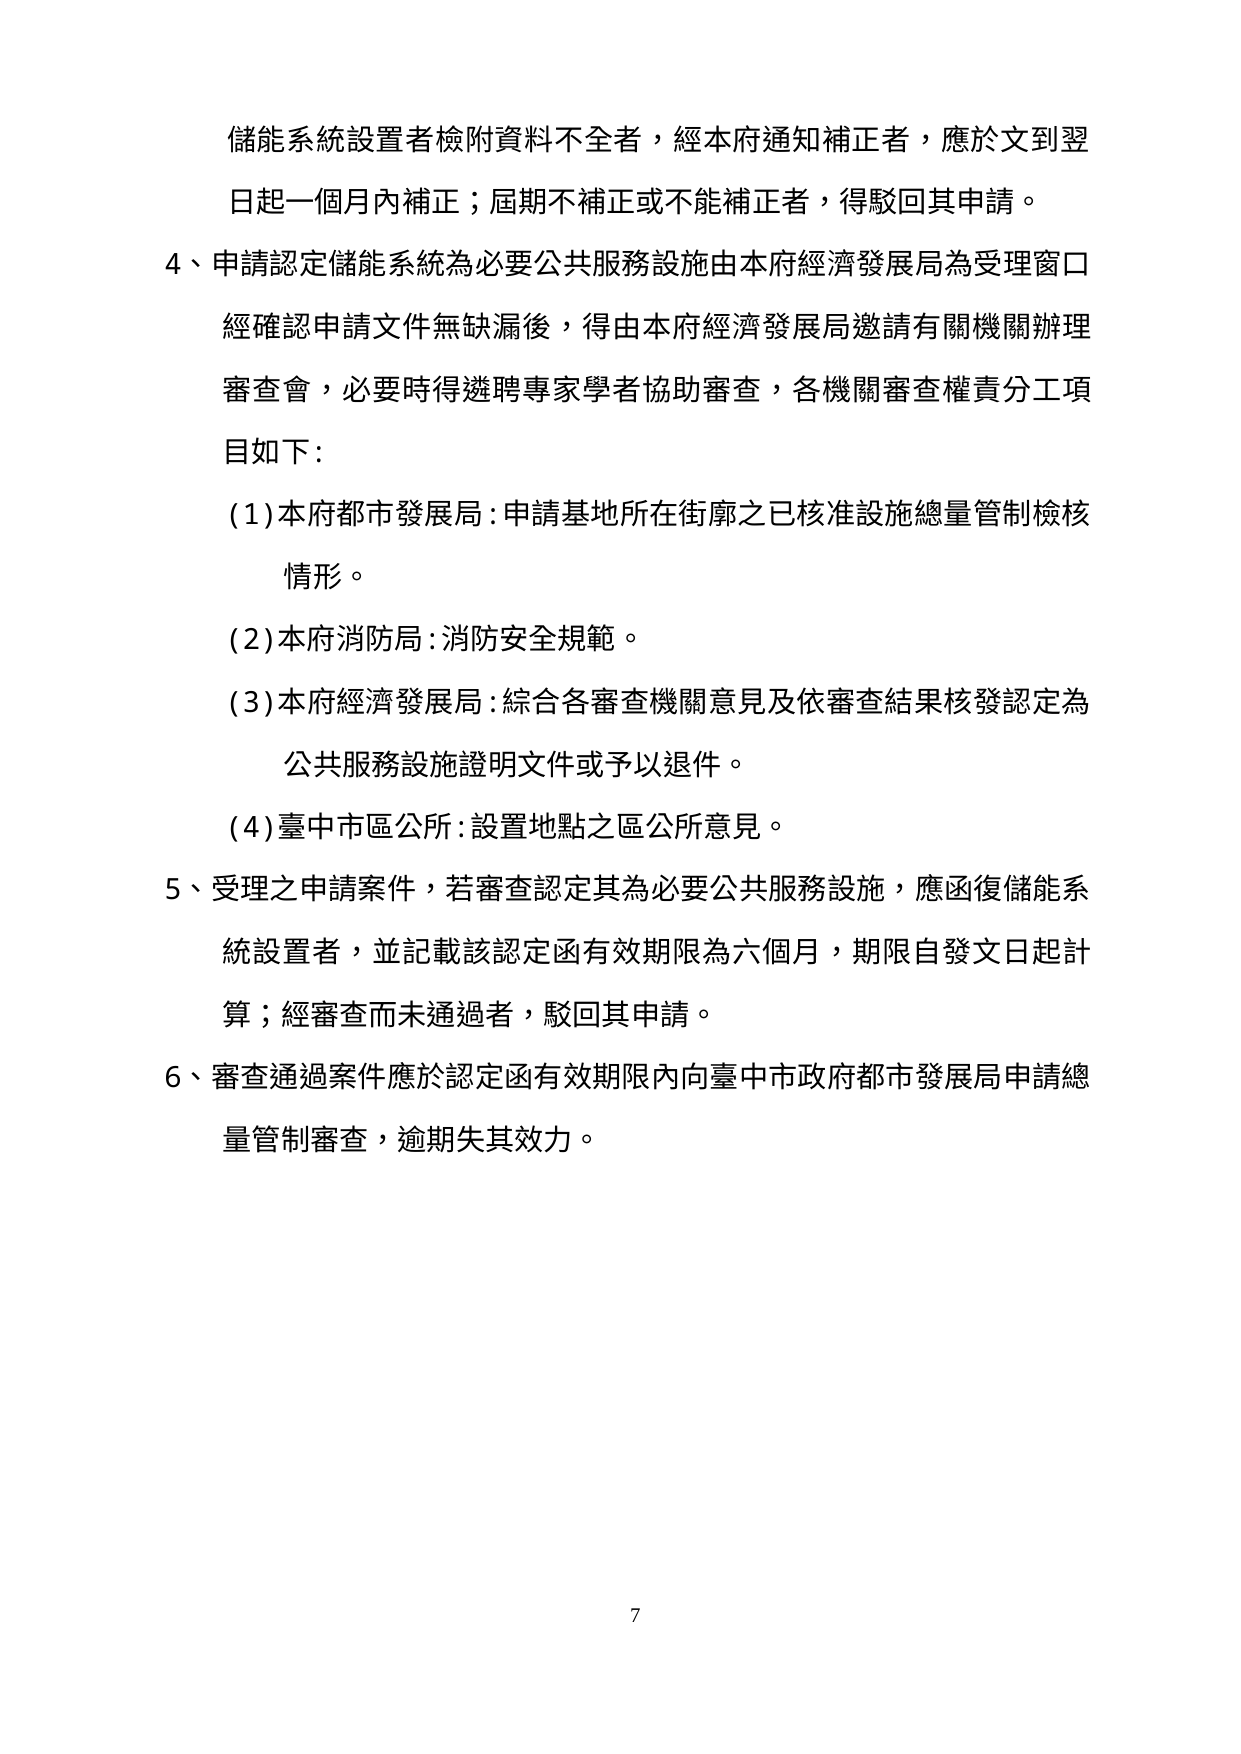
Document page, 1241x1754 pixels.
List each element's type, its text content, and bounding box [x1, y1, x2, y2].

list 審查通過案件應於認定函有效期限內向臺中市政府都市發展局申請總量管制審查，逾期失其效力。 [164, 1033, 1092, 1158]
list 本府消防局:消防安全規範。 [225, 596, 1092, 658]
list 本府都市發展局:申請基地所在街廓之已核准設施總量管制檢核情形。 [225, 471, 1092, 596]
text 儲能系統設置者檢附資料不全者，經本府通知補正者，應於文到翌日起一個月內補正；屆期不補正或不能補正者，得駁回其申請。 [227, 96, 1092, 221]
list 臺中市區公所:設置地點之區公所意見。 [225, 783, 1092, 846]
list 申請認定儲能系統為必要公共服務設施由本府經濟發展局為受理窗口，經確認申請文件無缺漏後，得由本府經濟發展局邀請有關機關辦理審查會，必要時得遴聘專家學者協助審查，各機關審查權責分工項目如下: [164, 221, 1092, 471]
list 本府經濟發展局:綜合各審查機關意見及依審查結果核發認定為公共服務設施證明文件或予以退件。 [225, 658, 1092, 783]
list 受理之申請案件，若審查認定其為必要公共服務設施，應函復儲能系統設置者，並記載該認定函有效期限為六個月，期限自發文日起計算；經審查而未通過者，駁回其申請。 [164, 846, 1092, 1033]
